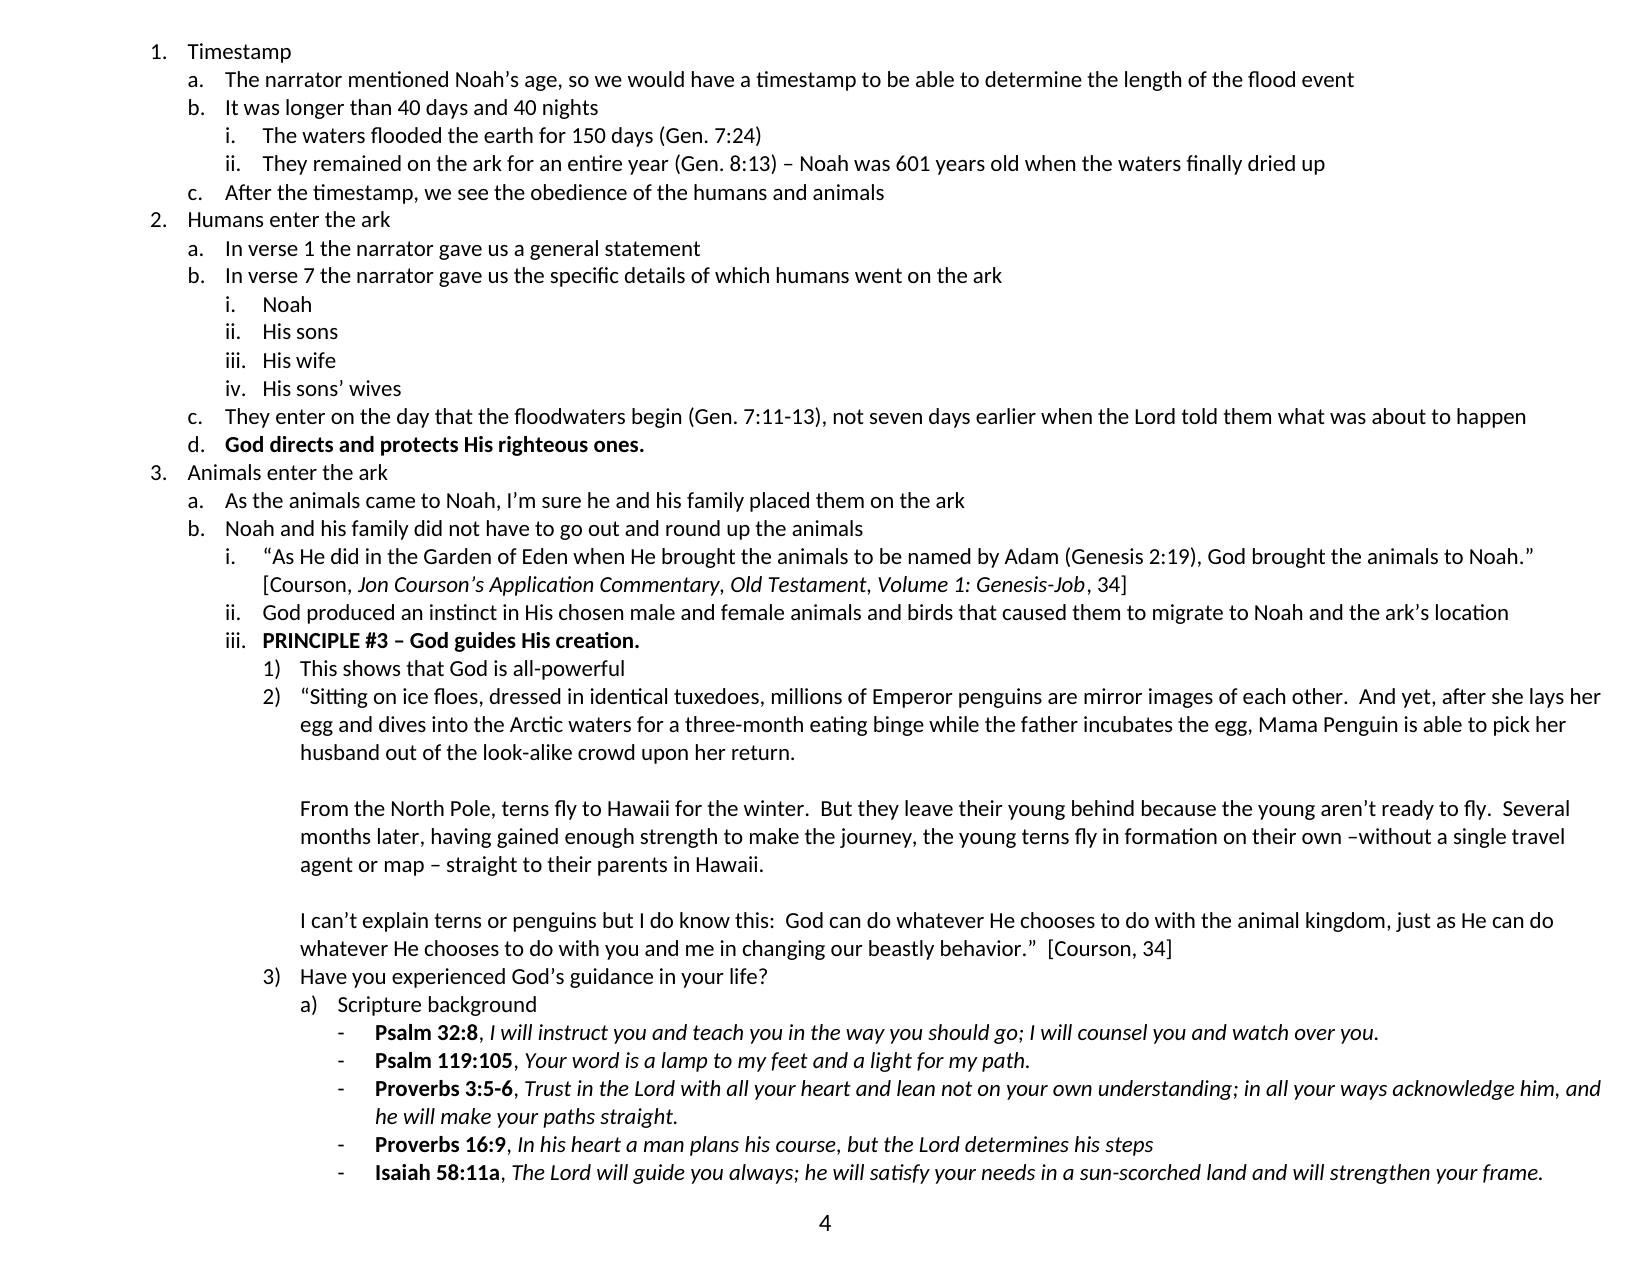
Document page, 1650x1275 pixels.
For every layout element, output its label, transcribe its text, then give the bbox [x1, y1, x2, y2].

list Noah [225, 290, 1612, 318]
list God produced an instinct in His chosen male and female animals and birds that caused them to migrate to Noah and the ark’s location [225, 598, 1612, 626]
list It was longer than 40 days and 40 nights [187, 93, 1612, 122]
list PRINCIPLE #3 – God guides His creation. [225, 626, 1612, 654]
list The narrator mentioned Noah’s age, so we would have a timestamp to be able to determine the length of the flood event [187, 66, 1612, 93]
list Isaiah 58:11a, The Lord will guide you always; he will satisfy your needs in a sun-scorched land and will strengthen your frame. [337, 1158, 1612, 1186]
list His sons [225, 318, 1612, 346]
list Timestamp [150, 37, 1612, 66]
list Proverbs 3:5-6, Trust in the Lord with all your heart and lean not on your own understanding; in all your ways acknowledge him, and he will make your paths straight. [337, 1074, 1612, 1130]
list “Sitting on ice floes, dressed in identical tuxedoes, millions of Emperor penguins are mirror images of each other. And yet, after she lays her egg and dives into the Arctic waters for a three-month eating binge while the father incubates the egg, Mama Penguin is able to pick her husband out of the look-alike crowd upon her return. From the North Pole, terns fly to Hawaii for the winter. But they leave their young behind because the young aren’t ready to fly. Several months later, having gained enough strength to make the journey, the young terns fly in formation on their own –without a single travel agent or map – straight to their parents in Hawaii. I can’t explain terns or penguins but I do know this: God can do whatever He chooses to do with the animal kingdom, just as He can do whatever He chooses to do with you and me in changing our beastly behavior.” [Courson, 34] [262, 682, 1612, 962]
list Psalm 32:8, I will instruct you and teach you in the way you should go; I will counsel you and watch over you. [337, 1018, 1612, 1046]
list God directs and protects His righteous ones. [187, 430, 1612, 458]
list His wife [225, 346, 1612, 374]
list They enter on the day that the floodwaters begin (Gen. 7:11-13), not seven days earlier when the Lord told them what was about to happen [187, 402, 1612, 430]
list Have you experienced God’s guidance in your life? [262, 962, 1612, 990]
list This shows that God is all-powerful [262, 654, 1612, 682]
list After the timestamp, we see the obedience of the humans and animals [187, 178, 1612, 206]
list His sons’ wives [225, 374, 1612, 402]
list As the animals came to Noah, I’m sure he and his family placed them on the ark [187, 486, 1612, 514]
list In verse 7 the narrator gave us the specific details of which humans went on the ark [187, 262, 1612, 290]
list “As He did in the Garden of Eden when He brought the animals to be named by Adam (Genesis 2:19), God brought the animals to Noah.” [Courson, Jon Courson’s Application Commentary, Old Testament, Volume 1: Genesis-Job, 34] [225, 542, 1612, 598]
list Humans enter the ark [150, 206, 1612, 234]
list In verse 1 the narrator gave us a general statement [187, 234, 1612, 262]
list They remained on the ark for an entire year (Gen. 8:13) – Noah was 601 years old when the waters finally dried up [225, 149, 1612, 178]
list Proverbs 16:9, In his heart a man plans his course, but the Lord determines his steps [337, 1130, 1612, 1158]
list Scripture background [300, 990, 1612, 1018]
list Animals enter the ark [150, 458, 1612, 486]
list Psalm 119:105, Your word is a lamp to my feet and a light for my path. [337, 1046, 1612, 1074]
list The waters flooded the earth for 150 days (Gen. 7:24) [225, 122, 1612, 149]
list Noah and his family did not have to go out and round up the animals [187, 514, 1612, 542]
